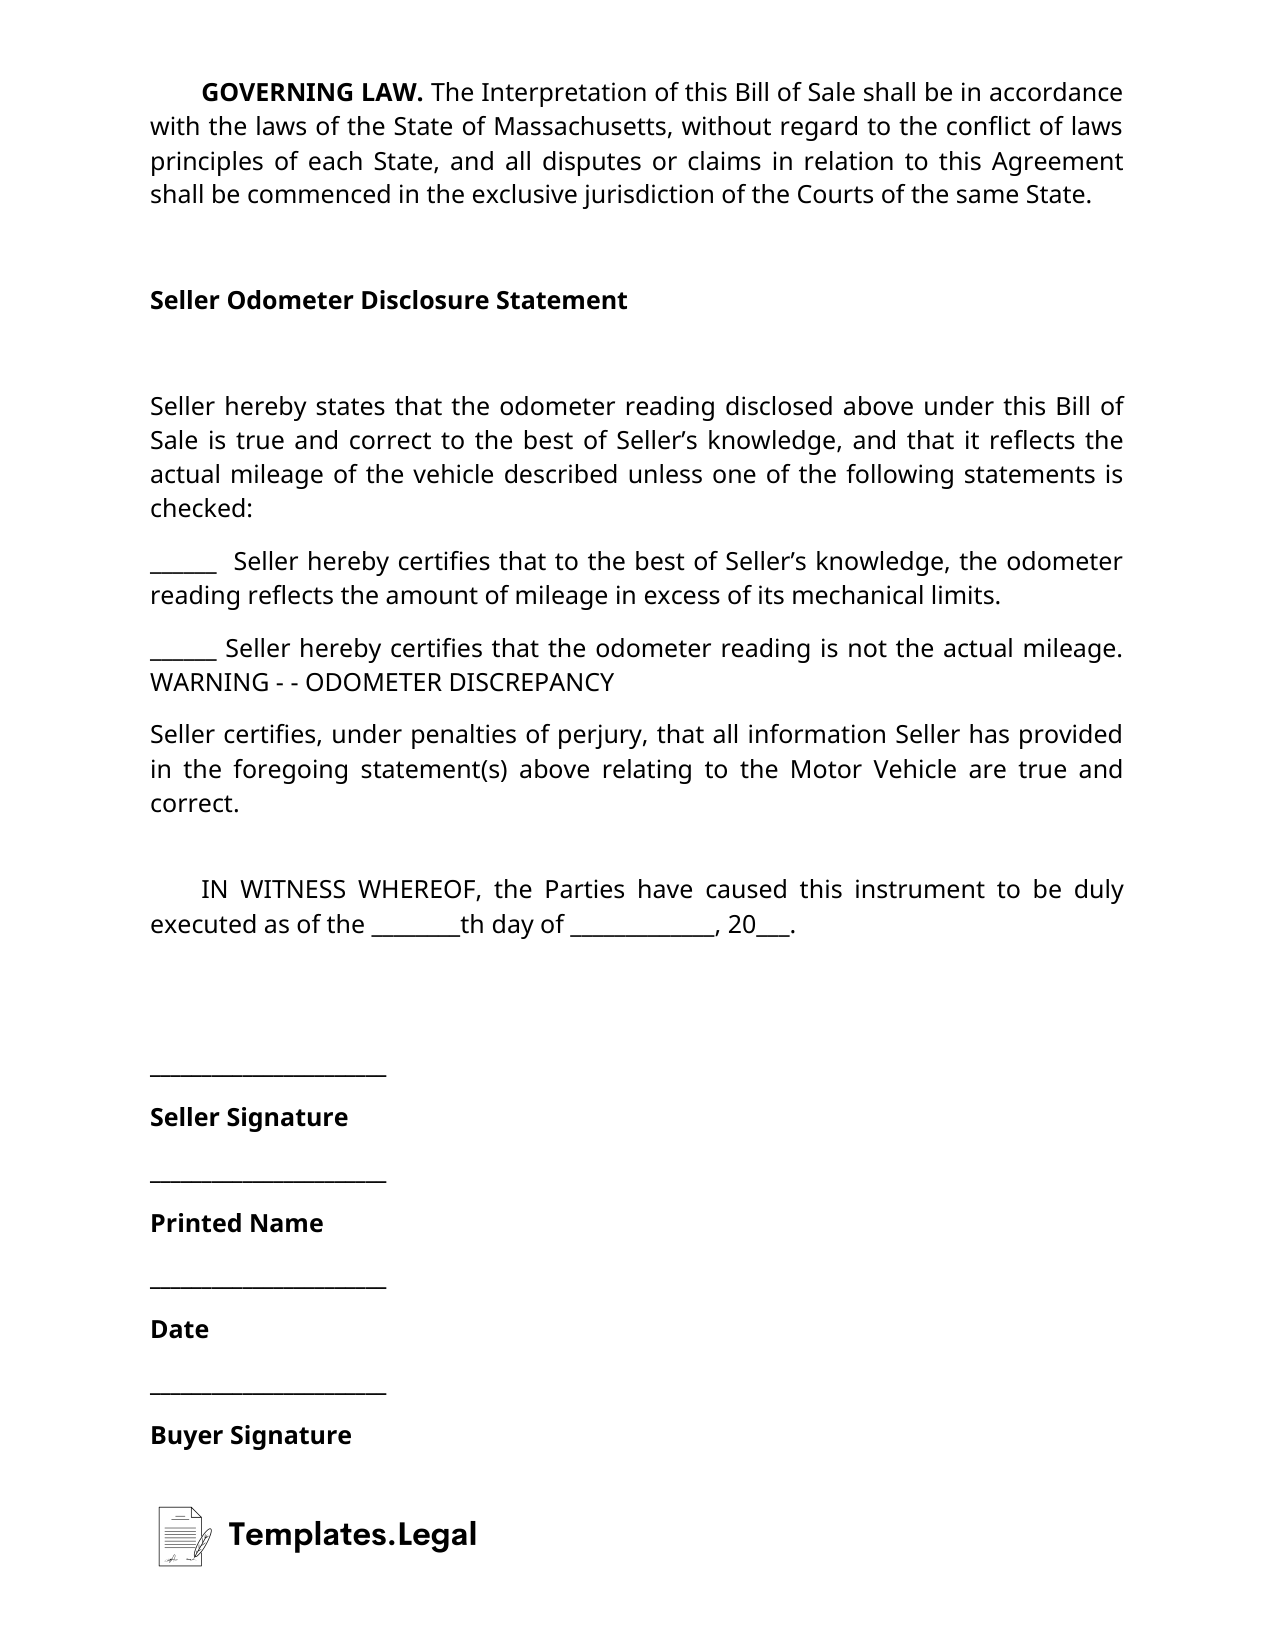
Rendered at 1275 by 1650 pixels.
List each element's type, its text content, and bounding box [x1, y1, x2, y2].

text _______________________ [150, 1258, 1125, 1292]
text _______________________ [150, 1152, 1125, 1186]
text Printed Name [150, 1205, 1125, 1239]
text IN WITNESS WHEREOF, the Parties have caused this instrument to be duly executed as of the ________th day of _____________, 20___. [150, 872, 1125, 940]
text Seller hereby states that the odometer reading disclosed above under this Bill of Sale is true and correct to the best of Seller’s knowledge, and that it reflects the actual mileage of the vehicle described unless one of the following statements is checked: [150, 388, 1125, 525]
text _______________________ [150, 1364, 1125, 1398]
text GOVERNING LAW. The Interpretation of this Bill of Sale shall be in accordance with the laws of the State of Massachusetts, without regard to the conflict of laws principles of each State, and all disputes or claims in relation to this Agreement shall be commenced in the exclusive jurisdiction of the Courts of the same State. [150, 75, 1125, 211]
text ______ Seller hereby certifies that the odometer reading is not the actual mileage. WARNING - - ODOMETER DISCREPANCY [150, 630, 1125, 698]
text Buyer Signature [150, 1417, 1125, 1452]
text ______ Seller hereby certifies that to the best of Seller’s knowledge, the odometer reading reflects the amount of mileage in excess of its mechanical limits. [150, 543, 1125, 612]
text Seller Odometer Disclosure Statement [150, 283, 1125, 317]
text Seller certifies, under penalties of perjury, that all information Seller has provided in the foregoing statement(s) above relating to the Motor Vehicle are true and correct. [150, 717, 1125, 853]
text Date [150, 1311, 1125, 1346]
text Seller Signature [150, 1099, 1125, 1133]
text _______________________ [150, 1046, 1125, 1080]
